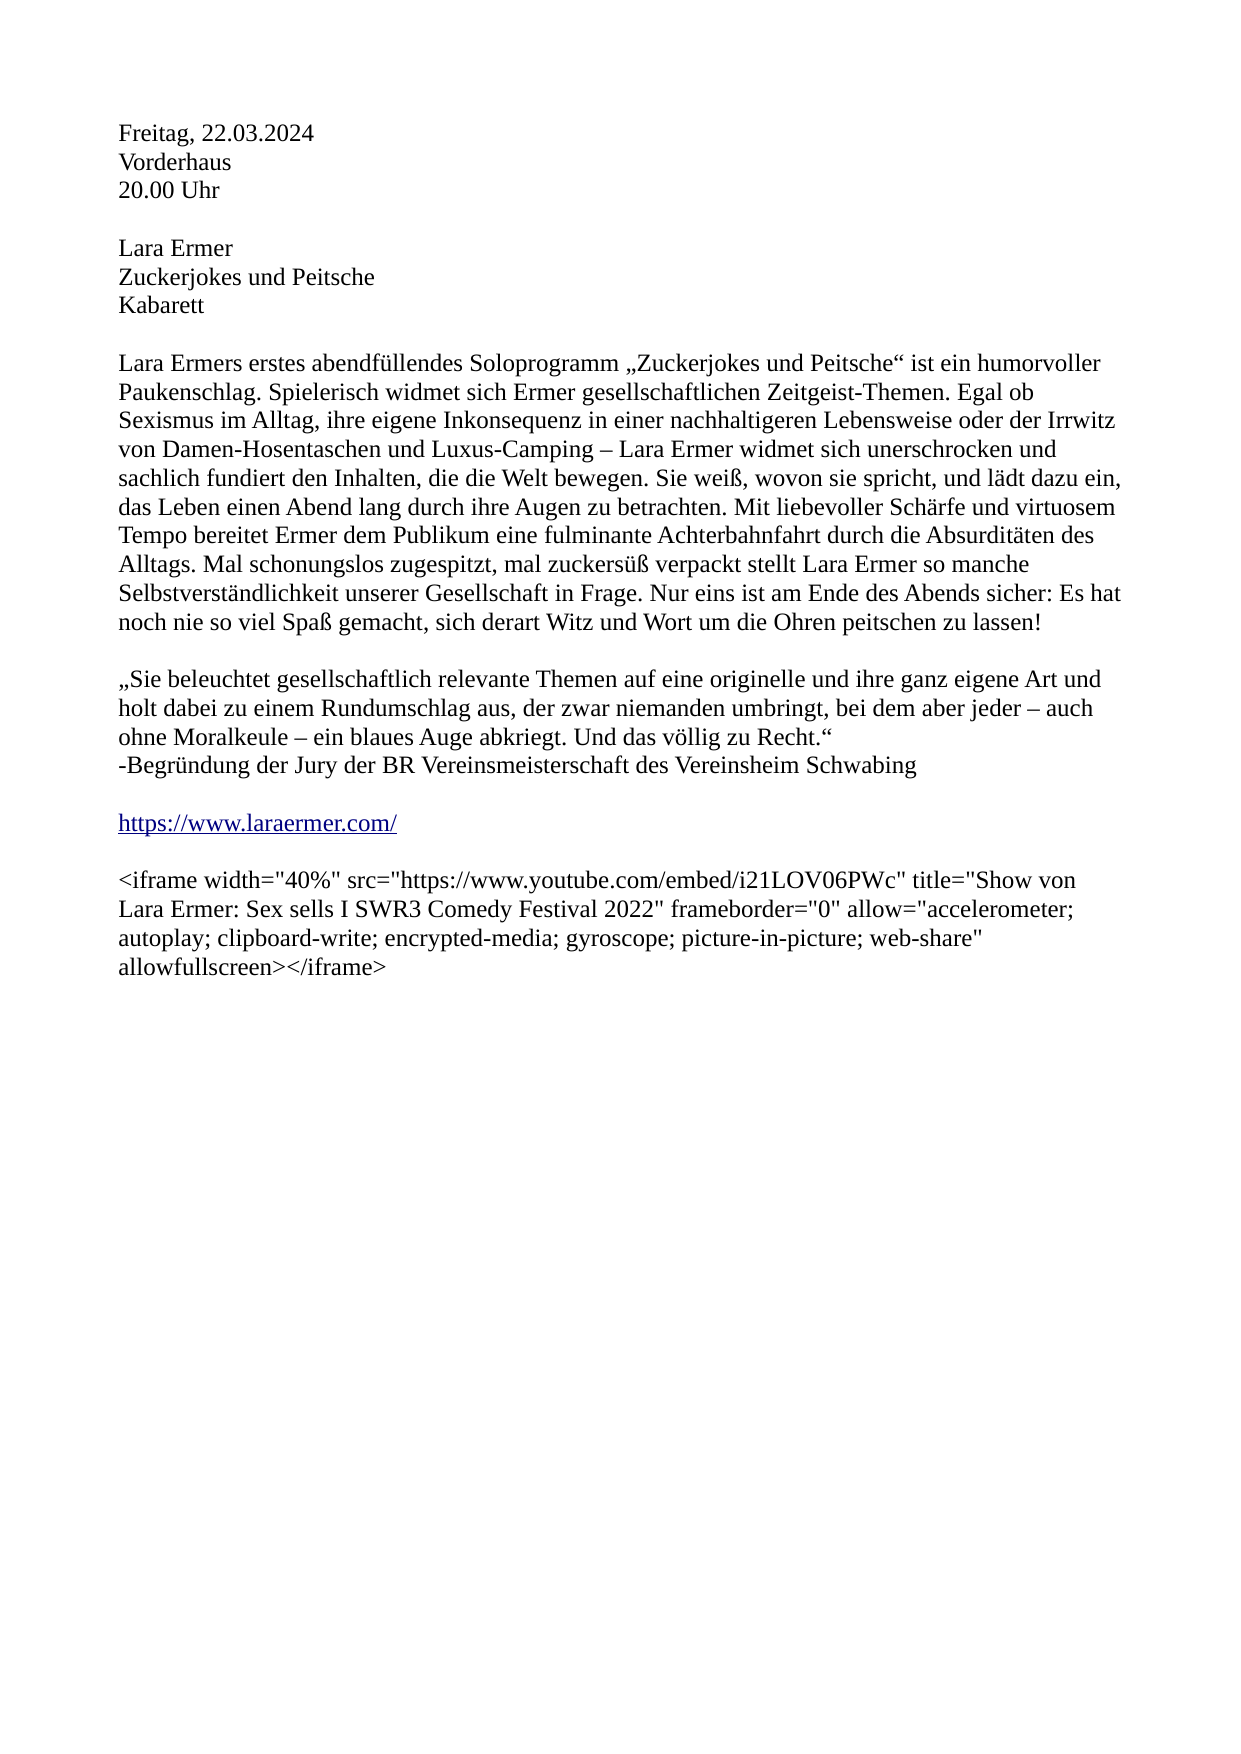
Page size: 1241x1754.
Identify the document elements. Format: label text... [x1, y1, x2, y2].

text Lara Ermers erstes abendfüllendes Soloprogramm „Zuckerjokes und Peitsche“ ist ein humorvoller Paukenschlag. Spielerisch widmet sich Ermer gesellschaftlichen Zeitgeist-Themen. Egal ob Sexismus im Alltag, ihre eigene Inkonsequenz in einer nachhaltigeren Lebensweise oder der Irrwitz von Damen-Hosentaschen und Luxus-Camping – Lara Ermer widmet sich unerschrocken und sachlich fundiert den Inhalten, die die Welt bewegen. Sie weiß, wovon sie spricht, und lädt dazu ein, das Leben einen Abend lang durch ihre Augen zu betrachten. Mit liebevoller Schärfe und virtuosem Tempo bereitet Ermer dem Publikum eine fulminante Achterbahnfahrt durch die Absurditäten des Alltags. Mal schonungslos zugespitzt, mal zuckersüß verpackt stellt Lara Ermer so manche Selbstverständlichkeit unserer Gesellschaft in Frage. Nur eins ist am Ende des Abends sicher: Es hat noch nie so viel Spaß gemacht, sich derart Witz und Wort um die Ohren peitschen zu lassen! [118, 348, 1122, 636]
text -Begründung der Jury der BR Vereinsmeisterschaft des Vereinsheim Schwabing [118, 751, 1122, 779]
text „Sie beleuchtet gesellschaftlich relevante Themen auf eine originelle und ihre ganz eigene Art und holt dabei zu einem Rundumschlag aus, der zwar niemanden umbringt, bei dem aber jeder – auch ohne Moralkeule – ein blaues Auge abkriegt. Und das völlig zu Recht.“ [118, 664, 1122, 751]
text https://www.laraermer.com/ [118, 808, 1122, 837]
text Zuckerjokes und Peitsche [118, 262, 1122, 291]
text 20.00 Uhr [118, 176, 1122, 204]
text Lara Ermer [118, 233, 1122, 262]
text <iframe width="40%" src="https://www.youtube.com/embed/i21LOV06PWc" title="Show von Lara Ermer: Sex sells I SWR3 Comedy Festival 2022" frameborder="0" allow="accelerometer; autoplay; clipboard-write; encrypted-media; gyroscope; picture-in-picture; web-share" allowfullscreen></iframe> [118, 866, 1122, 981]
text ​ [118, 1009, 1122, 1038]
text Kabarett [118, 291, 1122, 319]
text Vorderhaus [118, 147, 1122, 176]
text ​ [118, 636, 1122, 664]
text Freitag, 22.03.2024 [118, 118, 1122, 147]
